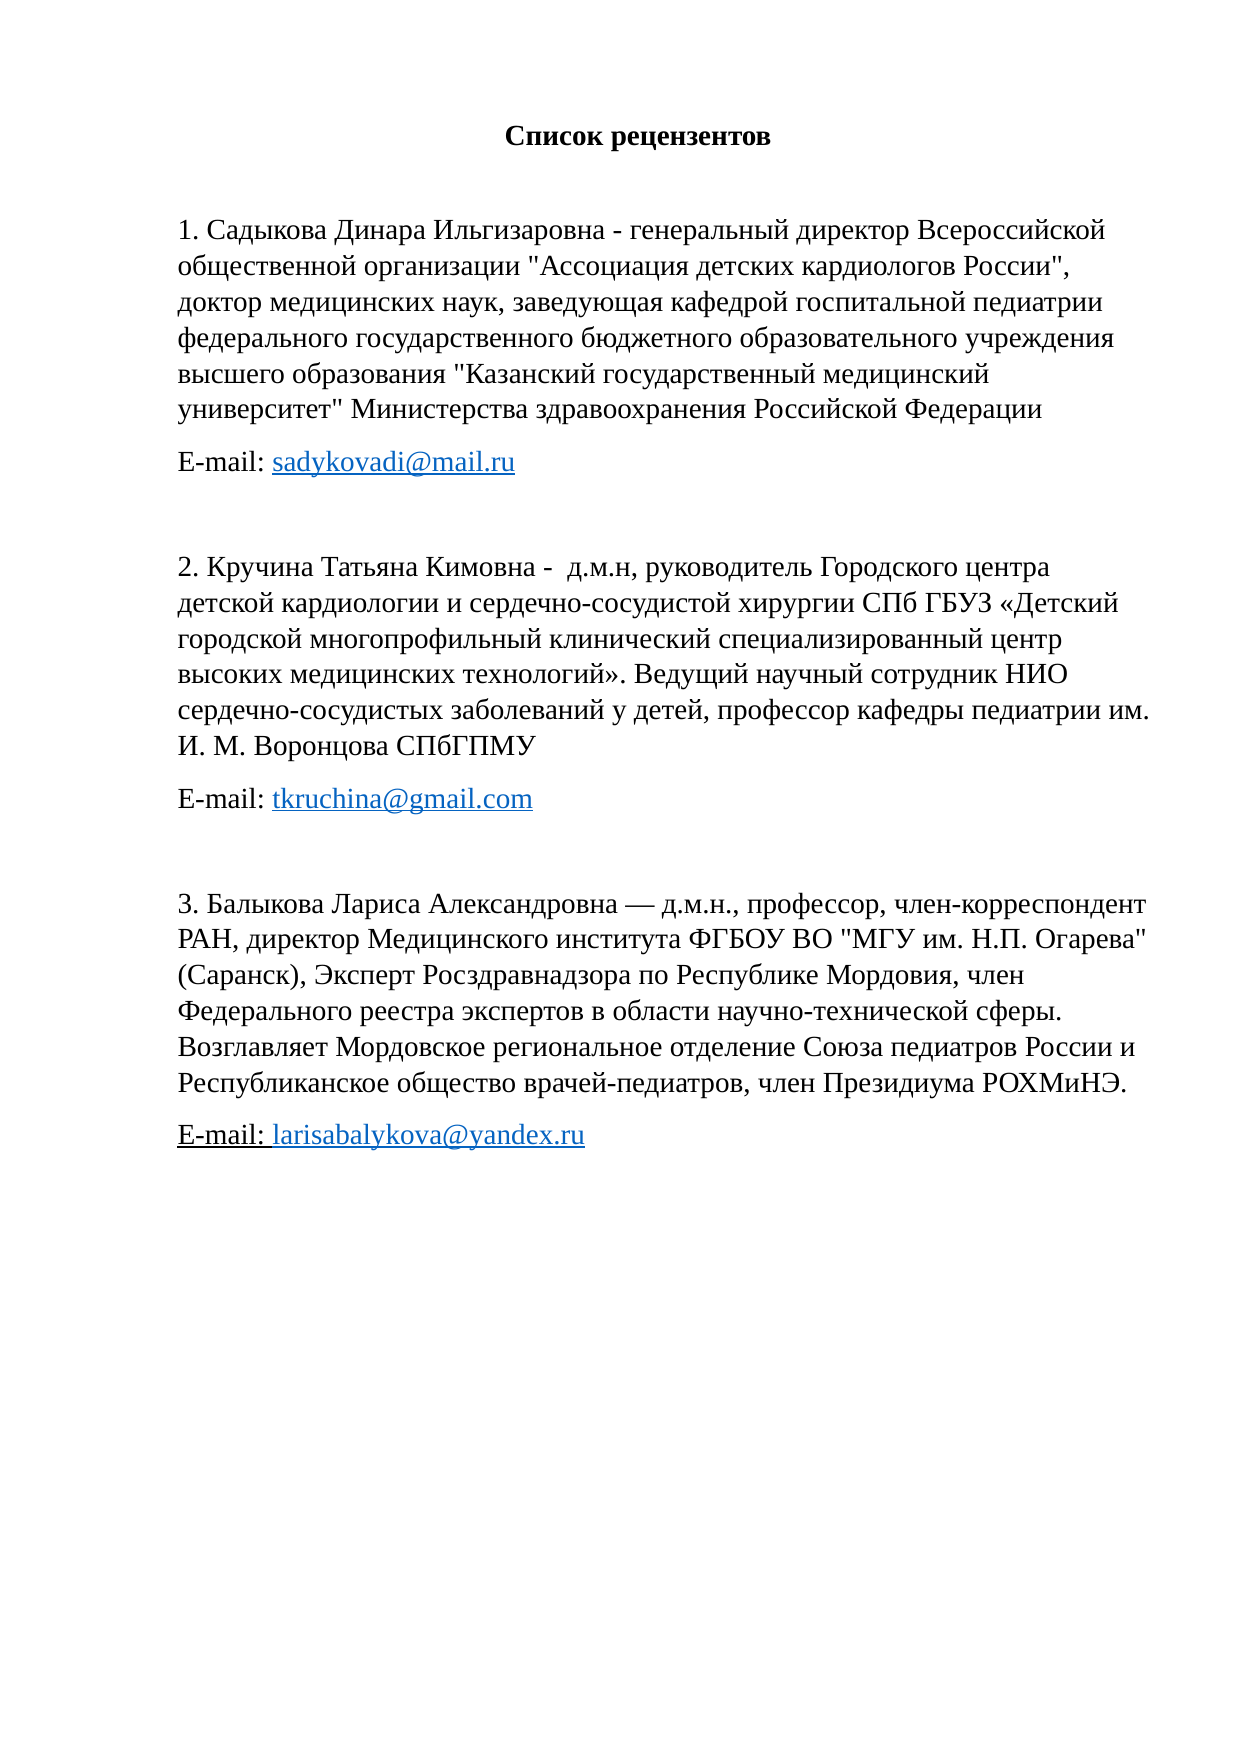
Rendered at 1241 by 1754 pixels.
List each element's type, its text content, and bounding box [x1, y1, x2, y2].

text E-mail: sadykovadi@mail.ru [177, 444, 1152, 478]
text 3. Балыкова Лариса Александровна — д.м.н., профессор, член-корреспондент РАН, директор Медицинского института ФГБОУ ВО "МГУ им. Н.П. Огарева" (Саранск), Эксперт Росздравнадзора по Республике Мордовия, член Федерального реестра экспертов в области научно-технической сферы. Возглавляет Мордовское региональное отделение Союза педиатров России и Республиканское общество врачей-педиатров, член Президиума РОХМиНЭ. [177, 886, 1152, 1098]
text E-mail: tkruchina@gmail.com [177, 781, 1152, 814]
text 2. Кручина Татьяна Кимовна - д.м.н, руководитель Городского центра детской кардиологии и сердечно-сосудистой хирургии СПб ГБУЗ «Детский городской многопрофильный клинический специализированный центр высоких медицинских технологий». Ведущий научный сотрудник НИО сердечно-сосудистых заболеваний у детей, профессор кафедры педиатрии им. И. М. Воронцова СПбГПМУ [177, 549, 1152, 762]
text 1. Садыкова Динара Ильгизаровна - генеральный директор Всероссийской общественной организации "Ассоциация детских кардиологов России", доктор медицинских наук, заведующая кафедрой госпитальной педиатрии федерального государственного бюджетного образовательного учреждения высшего образования "Казанский государственный медицинский университет" Министерства здравоохранения Российской Федерации [177, 212, 1152, 425]
text Список рецензентов [183, 118, 1093, 152]
text E-mail: larisabalykova@yandex.ru [177, 1117, 1152, 1151]
